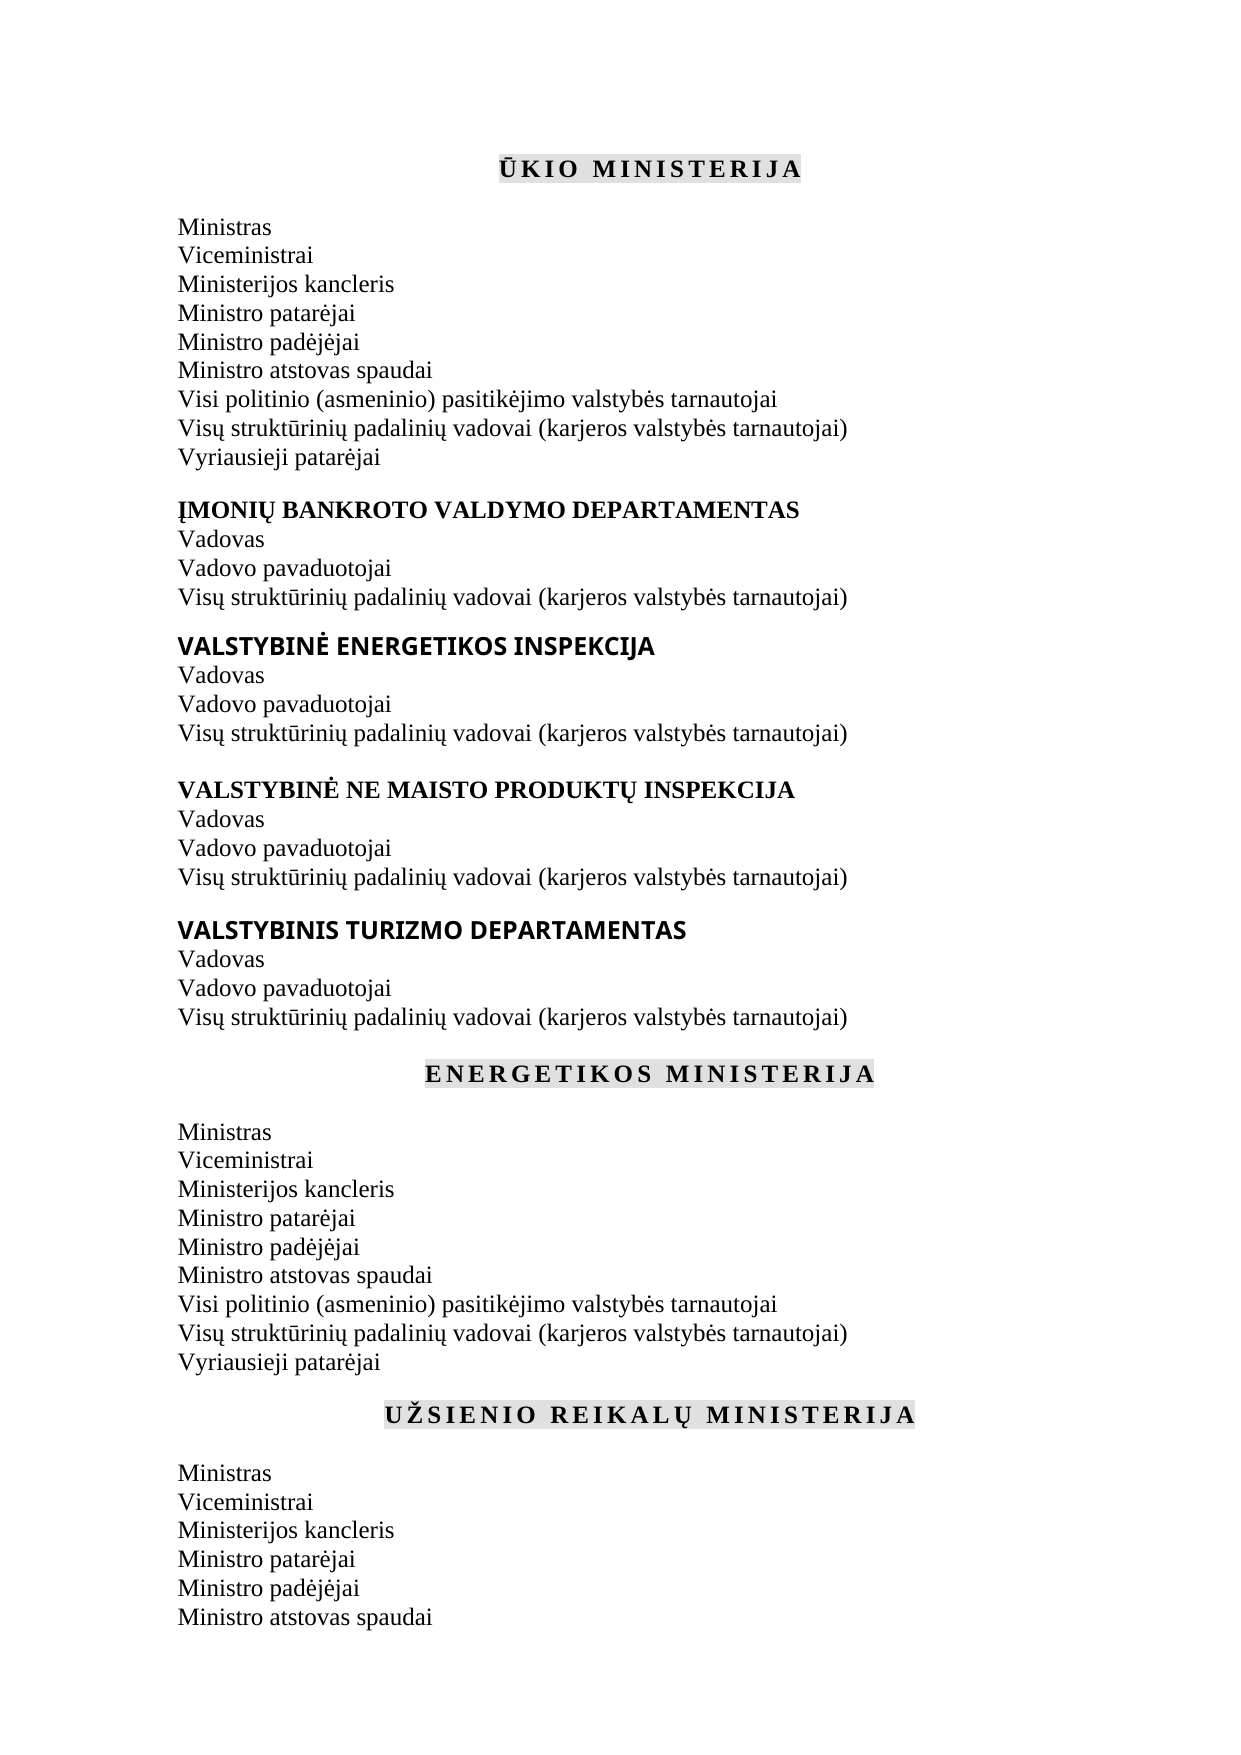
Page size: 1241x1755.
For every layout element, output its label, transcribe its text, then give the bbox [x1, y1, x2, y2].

text Ministro padėjėjai [177, 327, 1122, 355]
text Ministras [177, 1117, 1122, 1145]
text Ministerijos kancleris [177, 1174, 1122, 1203]
text Viceministrai [177, 1145, 1122, 1174]
text Ministro atstovas spaudai [177, 1602, 1122, 1630]
text Vadovo pavaduotojai [177, 689, 1122, 718]
text VALSTYBINĖ ENERGETIKOS INSPEKCIJA [177, 635, 1122, 660]
text Vadovo pavaduotojai [177, 553, 1122, 582]
text VALSTYBINĖ NE MAISTO PRODUKTŲ INSPEKCIJA [177, 775, 1122, 804]
text Vadovas [177, 524, 1122, 553]
text Ministro atstovas spaudai [177, 355, 1122, 384]
text Viceministrai [177, 1487, 1122, 1515]
text Visų struktūrinių padalinių vadovai (karjeros valstybės tarnautojai) [177, 1002, 1122, 1030]
text Visi politinio (asmeninio) pasitikėjimo valstybės tarnautojai [177, 1289, 1122, 1318]
text Visų struktūrinių padalinių vadovai (karjeros valstybės tarnautojai) [177, 718, 1122, 747]
text Ministro atstovas spaudai [177, 1260, 1122, 1289]
text Ministro patarėjai [177, 1544, 1122, 1573]
text Ministro patarėjai [177, 1203, 1122, 1232]
text Ministras [177, 212, 1122, 240]
text Viceministrai [177, 240, 1122, 269]
text Ūkio ministerija [177, 154, 1122, 183]
text VALSTYBINIS TURIZMO DEPARTAMENTAS [177, 919, 1122, 944]
text Ministro patarėjai [177, 298, 1122, 327]
text Vadovas [177, 944, 1122, 973]
text Vadovo pavaduotojai [177, 973, 1122, 1002]
text Ministro padėjėjai [177, 1232, 1122, 1260]
text Vyriausieji patarėjai [177, 1347, 1122, 1375]
text Visi politinio (asmeninio) pasitikėjimo valstybės tarnautojai [177, 384, 1122, 413]
text Visų struktūrinių padalinių vadovai (karjeros valstybės tarnautojai) [177, 1318, 1122, 1347]
text Visų struktūrinių padalinių vadovai (karjeros valstybės tarnautojai) [177, 413, 1122, 442]
text Ministerijos kancleris [177, 269, 1122, 298]
text Visų struktūrinių padalinių vadovai (karjeros valstybės tarnautojai) [177, 582, 1122, 610]
text Vadovo pavaduotojai [177, 833, 1122, 862]
text Ministras [177, 1458, 1122, 1487]
text Vadovas [177, 804, 1122, 833]
text Visų struktūrinių padalinių vadovai (karjeros valstybės tarnautojai) [177, 862, 1122, 890]
text Vadovas [177, 660, 1122, 689]
text ĮMONIŲ BANKROTO VALDYMO DEPARTAMENTAS [177, 495, 1122, 524]
text Užsienio reikalų ministerija [177, 1400, 1122, 1429]
text Ministro padėjėjai [177, 1573, 1122, 1602]
text ENERGETIKOS ministerija [177, 1059, 1122, 1088]
text Ministerijos kancleris [177, 1515, 1122, 1544]
text Vyriausieji patarėjai [177, 442, 1122, 470]
